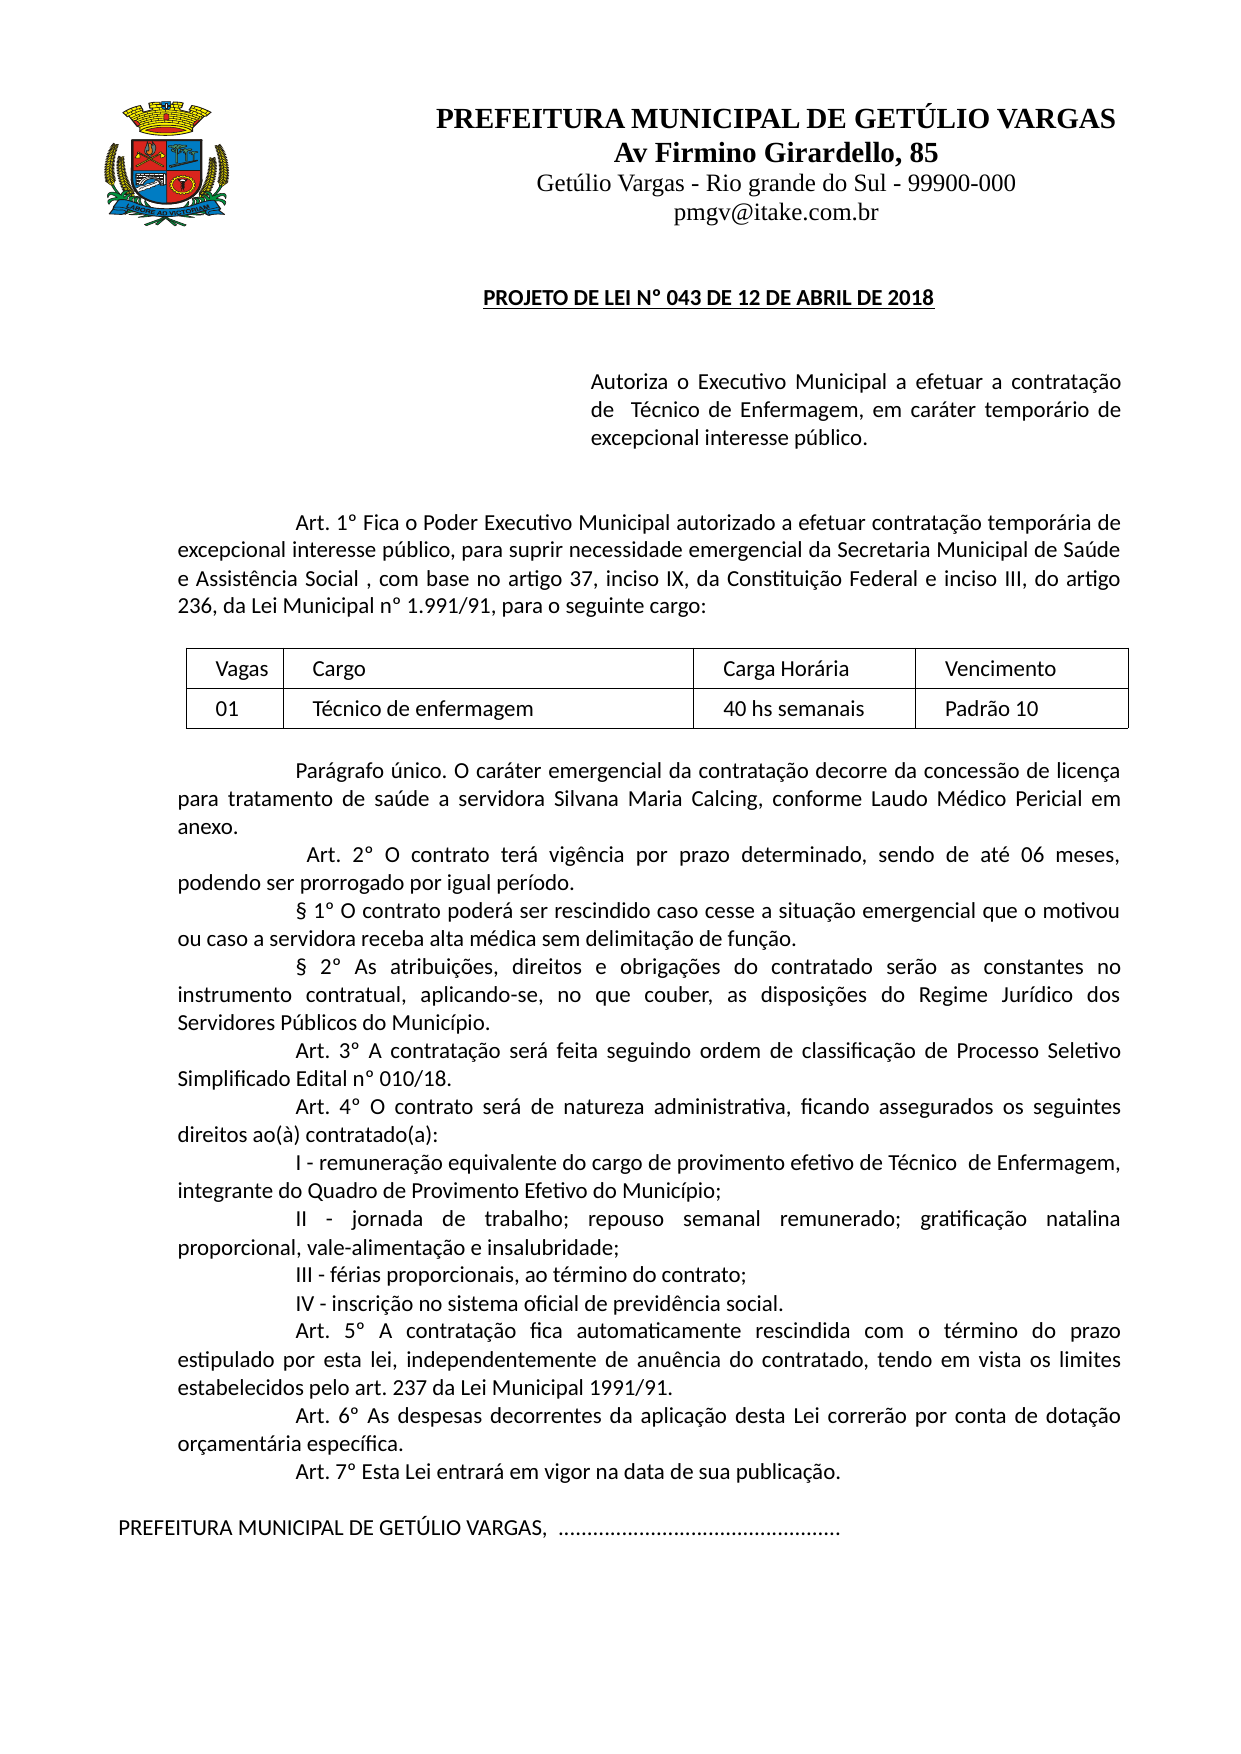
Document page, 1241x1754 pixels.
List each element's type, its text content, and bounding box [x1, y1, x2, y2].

text Art. 2º O contrato terá vigência por prazo determinado, sendo de até 06 meses, podendo ser prorrogado por igual período. [177, 840, 1122, 896]
table_cell 01 [187, 689, 283, 728]
table_cell 40 hs semanais [694, 689, 915, 728]
text § 1º O contrato poderá ser rescindido caso cesse a situação emergencial que o motivou ou caso a servidora receba alta médica sem delimitação de função. [177, 896, 1122, 952]
text § 2º As atribuições, direitos e obrigações do contratado serão as constantes no instrumento contratual, aplicando-se, no que couber, as disposições do Regime Jurídico dos Servidores Públicos do Município. [177, 952, 1122, 1036]
table_cell Padrão 10 [916, 689, 1128, 728]
text PREFEITURA MUNICIPAL DE GETÚLIO VARGAS, ................................................. [118, 1513, 1122, 1541]
text PROJETO DE LEI Nº 043 DE 12 DE ABRIL DE 2018 [177, 283, 1240, 311]
table_header Vencimento [916, 649, 1128, 688]
table_cell Técnico de enfermagem [284, 689, 693, 728]
text Art. 3º A contratação será feita seguindo ordem de classificação de Processo Seletivo Simplificado Edital nº 010/18. [177, 1036, 1122, 1092]
text II - jornada de trabalho; repouso semanal remunerado; gratificação natalina proporcional, vale-alimentação e insalubridade; [177, 1204, 1122, 1261]
text III - férias proporcionais, ao término do contrato; [177, 1261, 1122, 1289]
text Autoriza o Executivo Municipal a efetuar a contratação de Técnico de Enfermagem, em caráter temporário de excepcional interesse público. [591, 367, 1122, 452]
text IV - inscrição no sistema oficial de previdência social. [177, 1289, 1122, 1317]
text Parágrafo único. O caráter emergencial da contratação decorre da concessão de licença para tratamento de saúde a servidora Silvana Maria Calcing, conforme Laudo Médico Pericial em anexo. [177, 756, 1122, 840]
text Art. 7º Esta Lei entrará em vigor na data de sua publicação. [177, 1457, 1122, 1485]
text Art. 1º Fica o Poder Executivo Municipal autorizado a efetuar contratação temporária de excepcional interesse público, para suprir necessidade emergencial da Secretaria Municipal de Saúde e Assistência Social , com base no artigo 37, inciso IX, da Constituição Federal e inciso III, do artigo 236, da Lei Municipal nº 1.991/91, para o seguinte cargo: [177, 508, 1122, 620]
table_header Carga Horária [694, 649, 915, 688]
text I - remuneração equivalente do cargo de provimento efetivo de Técnico de Enfermagem, integrante do Quadro de Provimento Efetivo do Município; [177, 1148, 1122, 1204]
text Art. 6º As despesas decorrentes da aplicação desta Lei correrão por conta de dotação orçamentária específica. [177, 1401, 1122, 1457]
table_header Vagas [187, 649, 283, 688]
table_header Cargo [284, 649, 693, 688]
text Art. 5º A contratação fica automaticamente rescindida com o término do prazo estipulado por esta lei, independentemente de anuência do contratado, tendo em vista os limites estabelecidos pelo art. 237 da Lei Municipal 1991/91. [177, 1317, 1122, 1401]
text Art. 4º O contrato será de natureza administrativa, ficando assegurados os seguintes direitos ao(à) contratado(a): [177, 1092, 1122, 1148]
